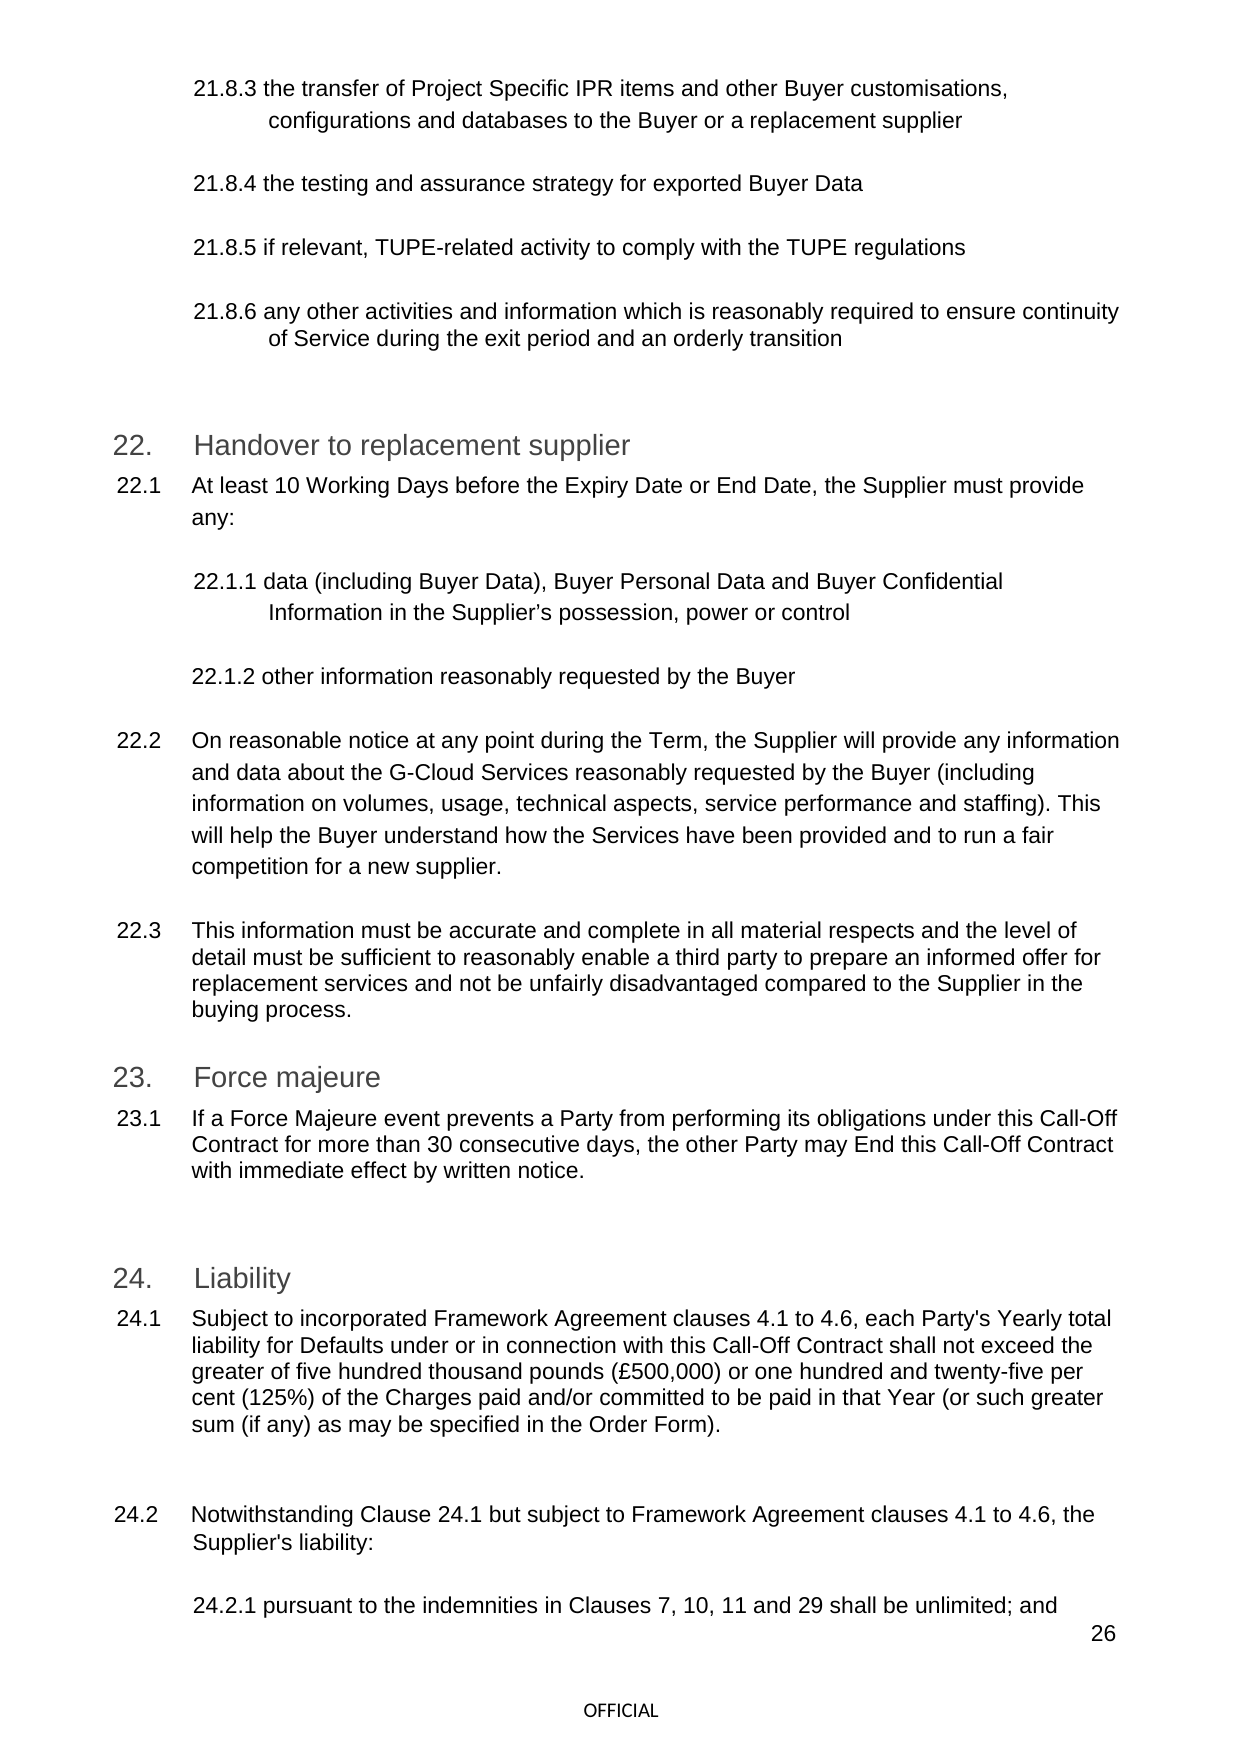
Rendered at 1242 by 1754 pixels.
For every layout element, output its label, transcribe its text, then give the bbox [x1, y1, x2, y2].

text 21.8.4 the testing and assurance strategy for exported Buyer Data [161, 170, 1121, 197]
text 24.2.1 pursuant to the indemnities in Clauses 7, 10, 11 and 29 shall be unlimited; and [193, 1592, 1121, 1619]
text 22.1.1 data (including Buyer Data), Buyer Personal Data and Buyer Confidential Information in the Supplier’s possession, power or control [193, 568, 1121, 626]
text 21.8.5 if relevant, TUPE-related activity to comply with the TUPE regulations [161, 234, 1121, 261]
text 24.1 Subject to incorporated Framework Agreement clauses 4.1 to 4.6, each Party's Yearly total liability for Defaults under or in connection with this Call-Off Contract shall not exceed the greater of five hundred thousand pounds (£500,000) or one hundred and twenty-five per cent (125%) of the Charges paid and/or committed to be paid in that Year (or such greater sum (if any) as may be specified in the Order Form). [116, 1305, 1121, 1437]
text 22.1 At least 10 Working Days before the Expiry Date or End Date, the Supplier must provide any: [116, 472, 1121, 530]
text 22.2 On reasonable notice at any point during the Term, the Supplier will provide any information and data about the G-Cloud Services reasonably requested by the Buyer (including information on volumes, usage, technical aspects, service performance and staffing). This will help the Buyer understand how the Services have been provided and to run a fair competition for a new supplier. [116, 727, 1121, 880]
text 22.3 This information must be accurate and complete in all material respects and the level of detail must be sufficient to reasonably enable a third party to prepare an informed offer for replacement services and not be unfairly disadvantaged compared to the Supplier in the buying process. [116, 917, 1121, 1023]
subtitle 23. Force majeure [0, 1060, 1122, 1094]
subtitle 22. Handover to replacement supplier [0, 428, 1122, 462]
text 24.2 Notwithstanding Clause 24.1 but subject to Framework Agreement clauses 4.1 to 4.6, the [0, 1500, 1122, 1528]
text 21.8.6 any other activities and information which is reasonably required to ensure continuity of Service during the exit period and an orderly transition [193, 298, 1121, 351]
text 22.1.2 other information reasonably requested by the Buyer [159, 663, 1121, 689]
text Supplier's liability: [160, 1528, 1121, 1555]
text 23.1 If a Force Majeure event prevents a Party from performing its obligations under this Call-Off Contract for more than 30 consecutive days, the other Party may End this Call-Off Contract with immediate effect by written notice. [116, 1105, 1121, 1184]
subtitle 24. Liability [0, 1261, 1122, 1294]
text 21.8.3 the transfer of Project Specific IPR items and other Buyer customisations, configurations and databases to the Buyer or a replacement supplier [193, 75, 1121, 133]
